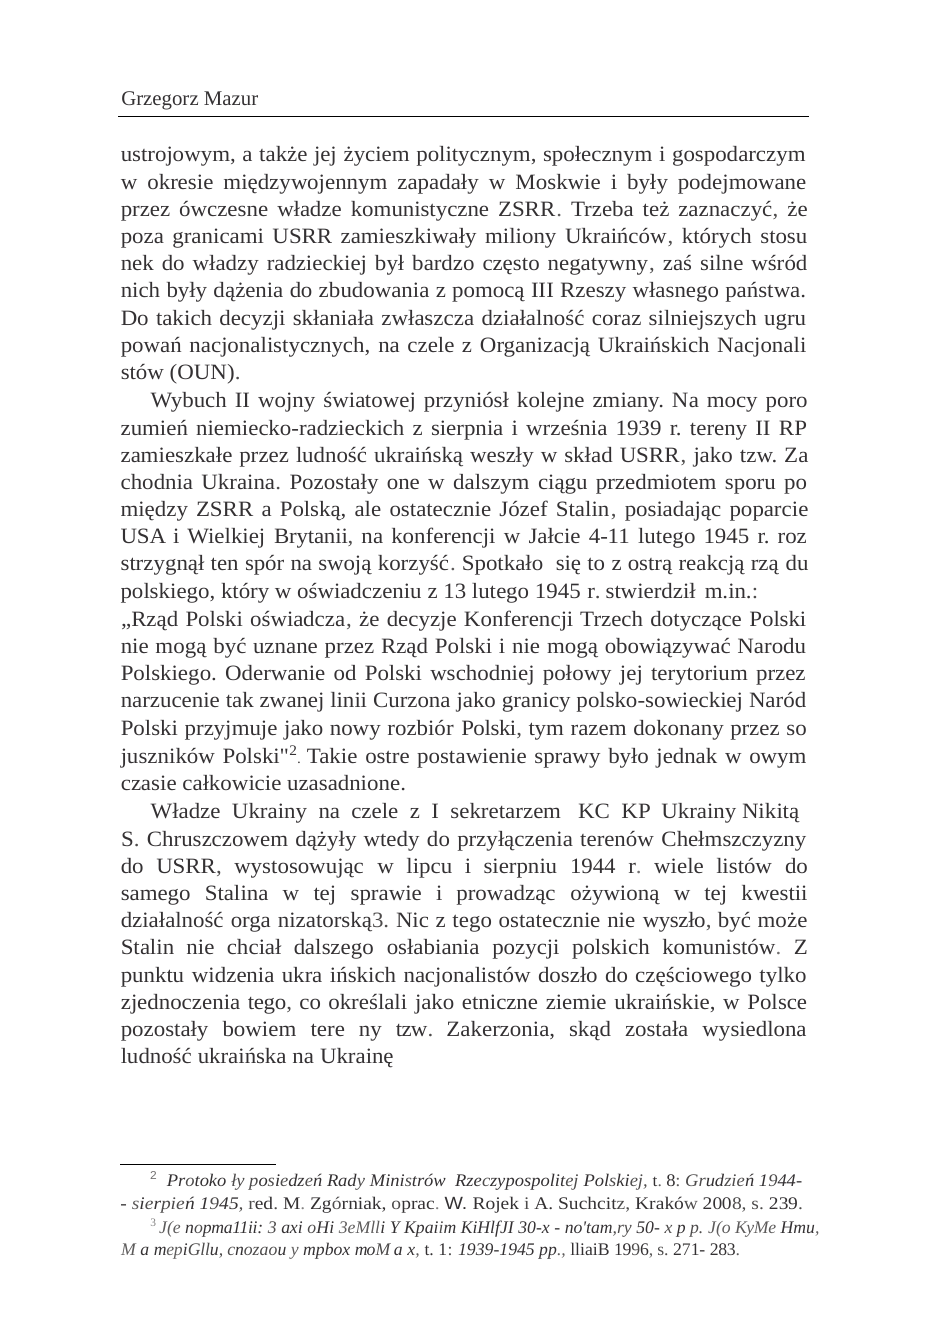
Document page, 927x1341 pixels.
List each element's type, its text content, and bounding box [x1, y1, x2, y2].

text ustrojowym, a także jej życiem politycznym, społecznym i gospodarczym w okresie międzywojennym zapadały w Moskwie i były podejmowane przez ówczesne władze komunistyczne ZSRR. Trzeba też zaznaczyć, że poza granicami USRR zamieszkiwały miliony Ukraińców, których stosu­ nek do władzy radzieckiej był bardzo często negatywny, zaś silne wśród nich były dążenia do zbudowania z pomocą III Rzeszy własnego państwa. Do takich decyzji skłaniała zwłaszcza działalność coraz silniejszych ugru­ powań nacjonalistycznych, na czele z Organizacją Ukraińskich Nacjonali­ stów (OUN). [121, 141, 807, 384]
text S. Chruszczowem dążyły wtedy do przyłączenia terenów Chełmszczyzny do USRR, wystosowując w lipcu i sierpniu 1944 r. wiele listów do samego Stalina w tej sprawie i prowadząc ożywioną w tej kwestii działalność orga­ nizatorską3. Nic z tego ostatecznie nie wyszło, być może Stalin nie chciał dalszego osłabiania pozycji polskich komunistów. Z punktu widzenia ukra­ ińskich nacjonalistów doszło do częściowego tylko zjednoczenia tego, co określali jako etniczne ziemie ukraińskie, w Polsce pozostały bowiem tere­ ny tzw. Zakerzonia, skąd została wysiedlona ludność ukraińska na Ukrainę [121, 826, 807, 1068]
text „Rząd Polski oświadcza, że decyzje Konferencji Trzech dotyczące Polski nie mogą być uznane przez Rząd Polski i nie mogą obowiązywać Narodu Polskiego. Oderwanie od Polski wschodniej połowy jej terytorium przez narzucenie tak zwanej linii Curzona jako granicy polsko-sowieckiej Naród Polski przyjmuje jako nowy rozbiór Polski, tym razem dokonany przez so­ juszników Polski"2. Takie ostre postawienie sprawy było jednak w owym czasie całkowicie uzasadnione. [121, 606, 807, 796]
text Grzegorz Mazur [121, 86, 830, 110]
text Wybuch II wojny światowej przyniósł kolejne zmiany. Na mocy poro­ zumień niemiecko-radzieckich z sierpnia i września 1939 r. tereny II RP zamieszkałe przez ludność ukraińską weszły w skład USRR, jako tzw. Za­ chodnia Ukraina. Pozostały one w dalszym ciągu przedmiotem sporu po­ między ZSRR a Polską, ale ostatecznie Józef Stalin, posiadając poparcie USA i Wielkiej Brytanii, na konferencji w Jałcie 4-11 lutego 1945 r. roz­ strzygnął ten spór na swoją korzyść. Spotkało się to z ostrą reakcją rzą­ du polskiego, który w oświadczeniu z 13 lutego 1945 r. stwierdził m.in.: [120, 387, 808, 603]
text - sierpień 1945, red. M. Zgórniak, oprac. W. Rojek i A. Suchcitz, Kraków 2008, s. 239. [120, 1193, 830, 1213]
text 2 Protoko ły posiedzeń Rady Ministrów Rzeczypospolitej Polskiej, t. 8: Grudzień 1944- [150, 1169, 830, 1191]
text 3 J(e nopma11ii: 3 axi oHi 3eMlli Y Kpaiim KiHlfJI 30-x - no'tam,ry 50- x p p. J(o KyMe Hmu, M a­ mepiGllu, cnozaou y mpbox moM a x, t. 1: 1939-1945 pp., lliaiB 1996, s. 271- 283. [121, 1215, 830, 1259]
text Władze Ukrainy na czele z I sekretarzem KC KP Ukrainy Nikitą [150, 798, 830, 823]
